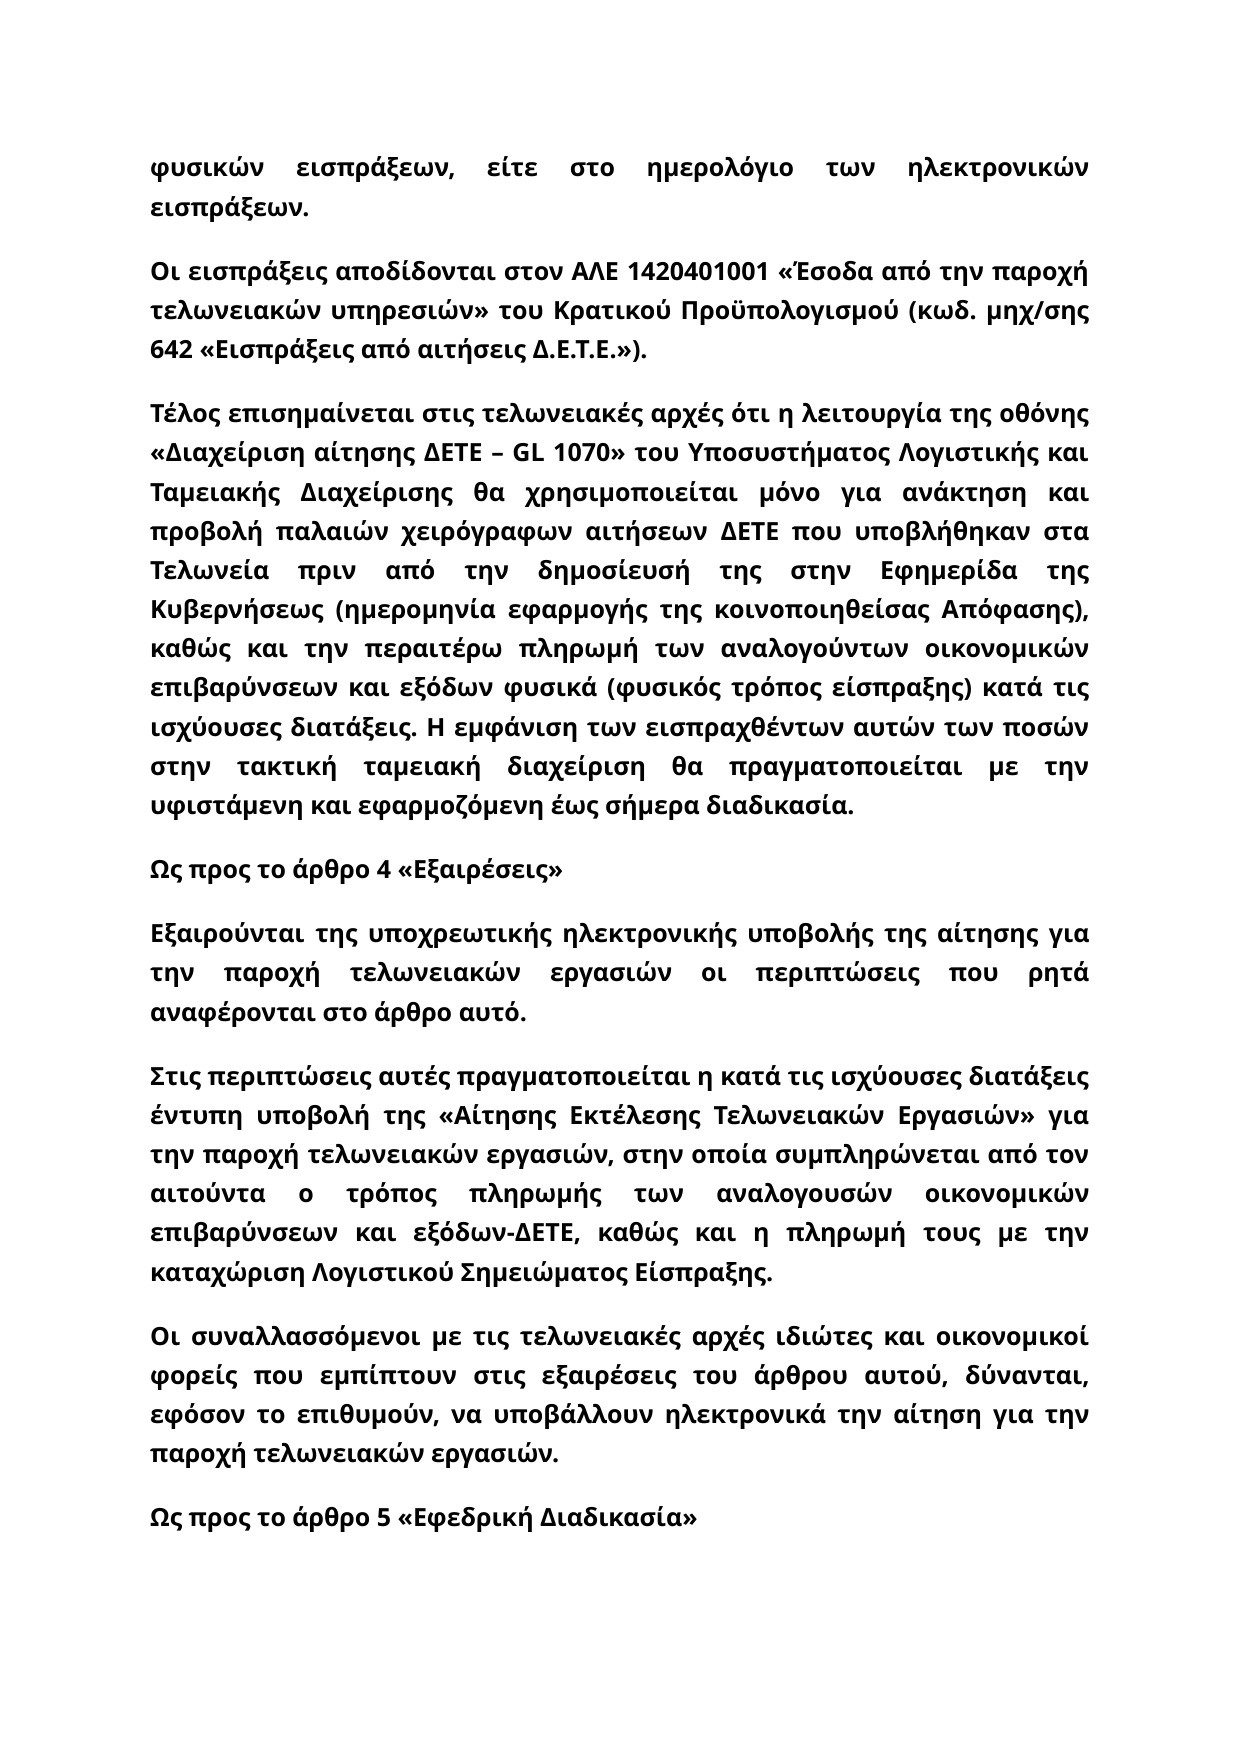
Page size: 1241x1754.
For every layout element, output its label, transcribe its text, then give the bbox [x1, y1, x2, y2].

text Στις περιπτώσεις αυτές πραγματοποιείται η κατά τις ισχύουσες διατάξεις έντυπη υποβολή της «Αίτησης Εκτέλεσης Τελωνειακών Εργασιών» για την παροχή τελωνειακών εργασιών, στην οποία συμπληρώνεται από τον αιτούντα ο τρόπος πληρωμής των αναλογουσών οικονομικών επιβαρύνσεων και εξόδων-ΔΕΤΕ, καθώς και η πληρωμή τους με την καταχώριση Λογιστικού Σημειώματος Είσπραξης. [150, 1058, 1090, 1288]
text Οι εισπράξεις αποδίδονται στον ΑΛΕ 1420401001 «Έσοδα από την παροχή τελωνειακών υπηρεσιών» του Κρατικού Προϋπολογισμού (κωδ. μηχ/σης 642 «Εισπράξεις από αιτήσεις Δ.Ε.Τ.Ε.»). [150, 253, 1090, 366]
text Τέλος επισημαίνεται στις τελωνειακές αρχές ότι η λειτουργία της οθόνης «Διαχείριση αίτησης ΔΕΤΕ – GL 1070» του Υποσυστήματος Λογιστικής και Ταμειακής Διαχείρισης θα χρησιμοποιείται μόνο για ανάκτηση και προβολή παλαιών χειρόγραφων αιτήσεων ΔΕΤΕ που υποβλήθηκαν στα Τελωνεία πριν από την δημοσίευσή της στην Εφημερίδα της Κυβερνήσεως (ημερομηνία εφαρμογής της κοινοποιηθείσας Απόφασης), καθώς και την περαιτέρω πληρωμή των αναλογούντων οικονομικών επιβαρύνσεων και εξόδων φυσικά (φυσικός τρόπος είσπραξης) κατά τις ισχύουσες διατάξεις. Η εμφάνιση των εισπραχθέντων αυτών των ποσών στην τακτική ταμειακή διαχείριση θα πραγματοποιείται με την υφιστάμενη και εφαρμοζόμενη έως σήμερα διαδικασία. [150, 396, 1090, 822]
text Εξαιρούνται της υποχρεωτικής ηλεκτρονικής υποβολής της αίτησης για την παροχή τελωνειακών εργασιών οι περιπτώσεις που ρητά αναφέρονται στο άρθρο αυτό. [150, 916, 1090, 1028]
text Οι συναλλασσόμενοι με τις τελωνειακές αρχές ιδιώτες και οικονομικοί φορείς που εμπίπτουν στις εξαιρέσεις του άρθρου αυτού, δύνανται, εφόσον το επιθυμούν, να υποβάλλουν ηλεκτρονικά την αίτηση για την παροχή τελωνειακών εργασιών. [150, 1318, 1090, 1470]
text Ως προς το άρθρο 4 «Εξαιρέσεις» [150, 852, 1090, 886]
text φυσικών εισπράξεων, είτε στο ημερολόγιο των ηλεκτρονικών εισπράξεων. [150, 150, 1090, 223]
text Ως προς το άρθρο 5 «Εφεδρική Διαδικασία» [150, 1500, 1090, 1534]
